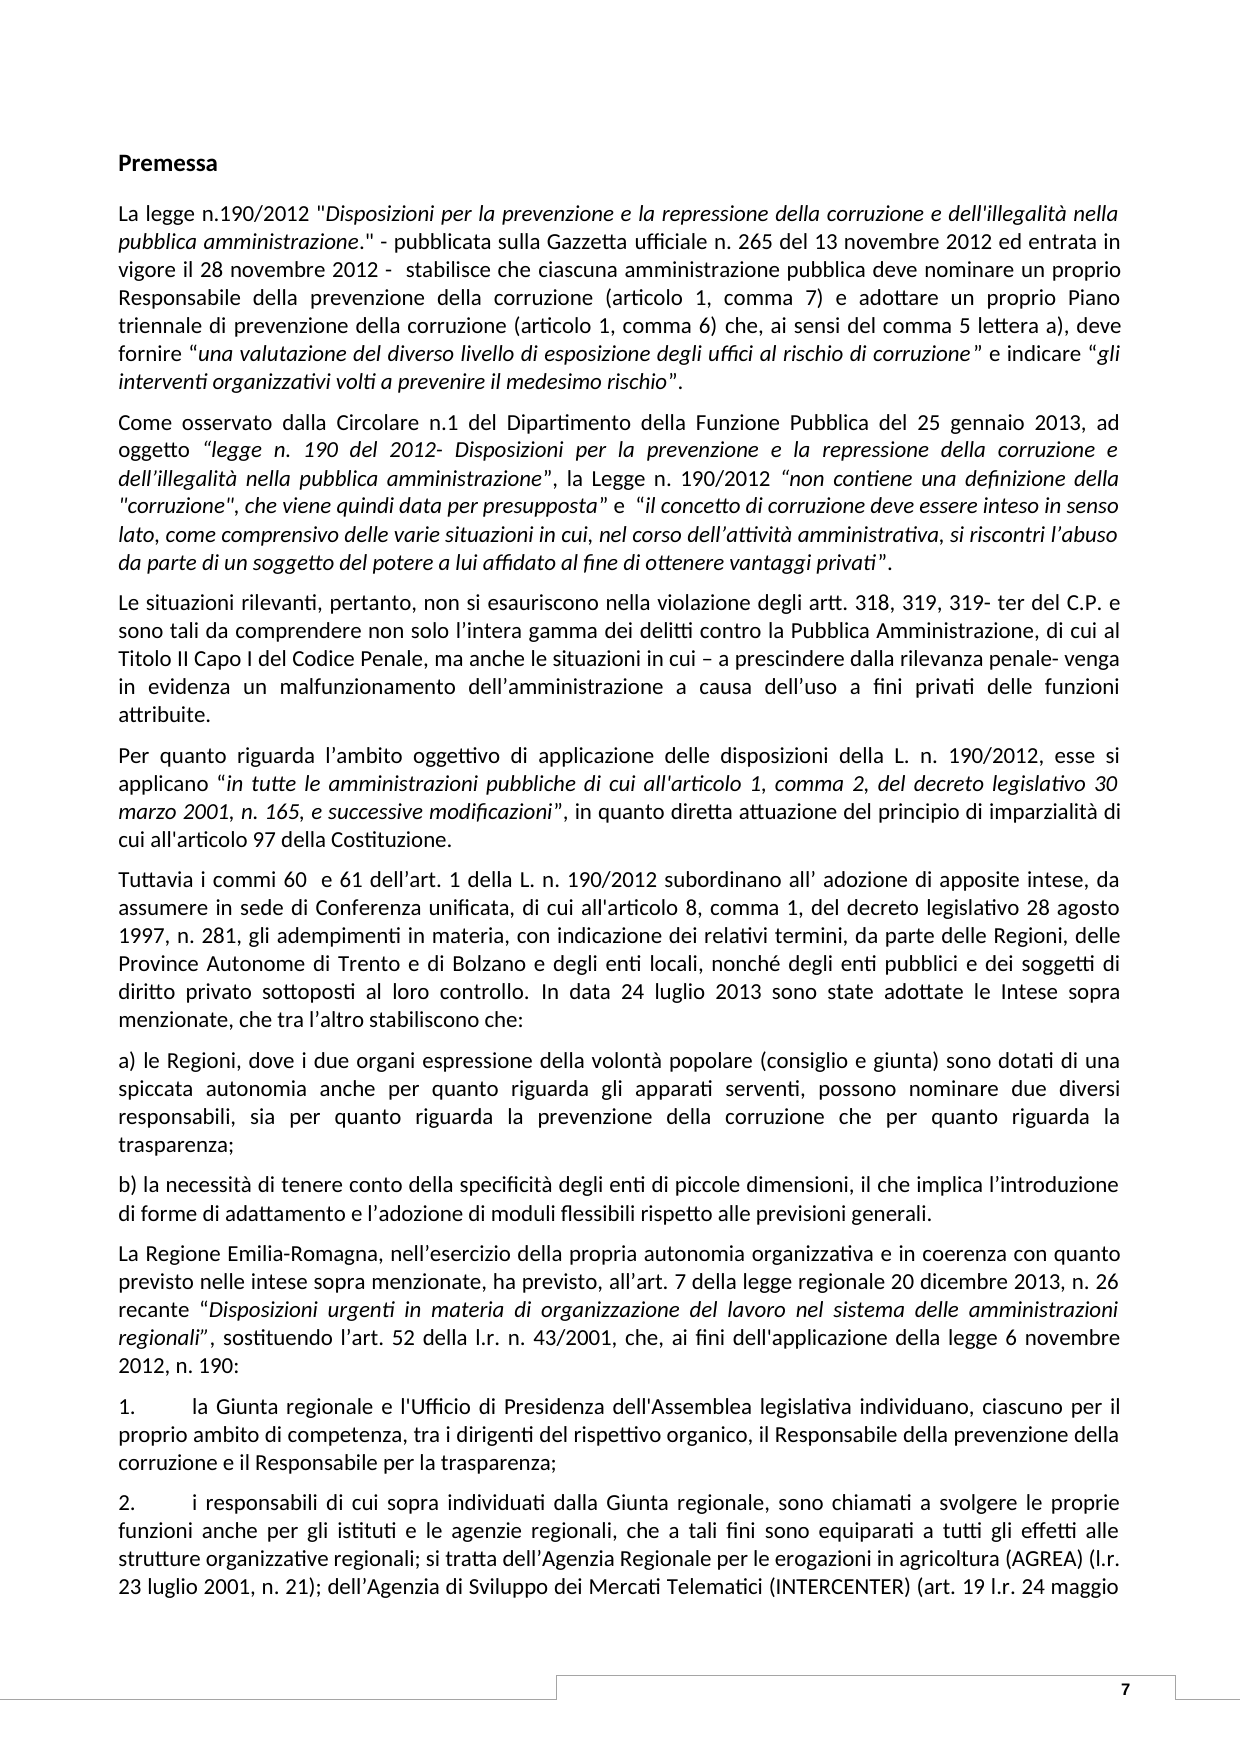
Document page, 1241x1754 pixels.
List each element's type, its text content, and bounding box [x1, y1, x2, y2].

text 1. la Giunta regionale e l'Ufficio di Presidenza dell'Assemblea legislativa individuano, ciascuno per il proprio ambito di competenza, tra i dirigenti del rispettivo organico, il Responsabile della prevenzione della corruzione e il Responsabile per la trasparenza; [118, 1392, 1122, 1476]
text La legge n.190/2012 "Disposizioni per la prevenzione e la repressione della corruzione e dell'illegalità nella pubblica amministrazione." - pubblicata sulla Gazzetta ufficiale n. 265 del 13 novembre 2012 ed entrata in vigore il 28 novembre 2012 - stabilisce che ciascuna amministrazione pubblica deve nominare un proprio Responsabile della prevenzione della corruzione (articolo 1, comma 7) e adottare un proprio Piano triennale di prevenzione della corruzione (articolo 1, comma 6) che, ai sensi del comma 5 lettera a), deve fornire “una valutazione del diverso livello di esposizione degli uffici al rischio di corruzione” e indicare “gli interventi organizzativi volti a prevenire il medesimo rischio”. [118, 199, 1122, 395]
text Come osservato dalla Circolare n.1 del Dipartimento della Funzione Pubblica del 25 gennaio 2013, ad oggetto “legge n. 190 del 2012- Disposizioni per la prevenzione e la repressione della corruzione e dell’illegalità nella pubblica amministrazione”, la Legge n. 190/2012 “non contiene una definizione della "corruzione", che viene quindi data per presupposta” e “il concetto di corruzione deve essere inteso in senso lato, come comprensivo delle varie situazioni in cui, nel corso dell’attività amministrativa, si riscontri l’abuso da parte di un soggetto del potere a lui affidato al fine di ottenere vantaggi privati”. [118, 408, 1122, 576]
text 2. i responsabili di cui sopra individuati dalla Giunta regionale, sono chiamati a svolgere le proprie funzioni anche per gli istituti e le agenzie regionali, che a tali fini sono equiparati a tutti gli effetti alle strutture organizzative regionali; si tratta dell’Agenzia Regionale per le erogazioni in agricoltura (AGREA) (l.r. 23 luglio 2001, n. 21); dell’Agenzia di Sviluppo dei Mercati Telematici (INTERCENTER) (art. 19 l.r. 24 maggio [118, 1488, 1122, 1600]
text La Regione Emilia-Romagna, nell’esercizio della propria autonomia organizzativa e in coerenza con quanto previsto nelle intese sopra menzionate, ha previsto, all’art. 7 della legge regionale 20 dicembre 2013, n. 26 recante “Disposizioni urgenti in materia di organizzazione del lavoro nel sistema delle amministrazioni regionali”, sostituendo l’art. 52 della l.r. n. 43/2001, che, ai fini dell'applicazione della legge 6 novembre 2012, n. 190: [118, 1239, 1122, 1379]
subtitle Premessa [118, 148, 1122, 178]
text a) le Regioni, dove i due organi espressione della volontà popolare (consiglio e giunta) sono dotati di una spiccata autonomia anche per quanto riguarda gli apparati serventi, possono nominare due diversi responsabili, sia per quanto riguarda la prevenzione della corruzione che per quanto riguarda la trasparenza; [118, 1046, 1122, 1158]
text Tuttavia i commi 60 e 61 dell’art. 1 della L. n. 190/2012 subordinano all’ adozione di apposite intese, da assumere in sede di Conferenza unificata, di cui all'articolo 8, comma 1, del decreto legislativo 28 agosto 1997, n. 281, gli adempimenti in materia, con indicazione dei relativi termini, da parte delle Regioni, delle Province Autonome di Trento e di Bolzano e degli enti locali, nonché degli enti pubblici e dei soggetti di diritto privato sottoposti al loro controllo. In data 24 luglio 2013 sono state adottate le Intese sopra menzionate, che tra l’altro stabiliscono che: [118, 865, 1122, 1033]
text Per quanto riguarda l’ambito oggettivo di applicazione delle disposizioni della L. n. 190/2012, esse si applicano “in tutte le amministrazioni pubbliche di cui all'articolo 1, comma 2, del decreto legislativo 30 marzo 2001, n. 165, e successive modificazioni”, in quanto diretta attuazione del principio di imparzialità di cui all'articolo 97 della Costituzione. [118, 741, 1122, 853]
text Le situazioni rilevanti, pertanto, non si esauriscono nella violazione degli artt. 318, 319, 319- ter del C.P. e sono tali da comprendere non solo l’intera gamma dei delitti contro la Pubblica Amministrazione, di cui al Titolo II Capo I del Codice Penale, ma anche le situazioni in cui – a prescindere dalla rilevanza penale- venga in evidenza un malfunzionamento dell’amministrazione a causa dell’uso a fini privati delle funzioni attribuite. [118, 588, 1122, 728]
text b) la necessità di tenere conto della specificità degli enti di piccole dimensioni, il che implica l’introduzione di forme di adattamento e l’adozione di moduli flessibili rispetto alle previsioni generali. [118, 1171, 1122, 1227]
